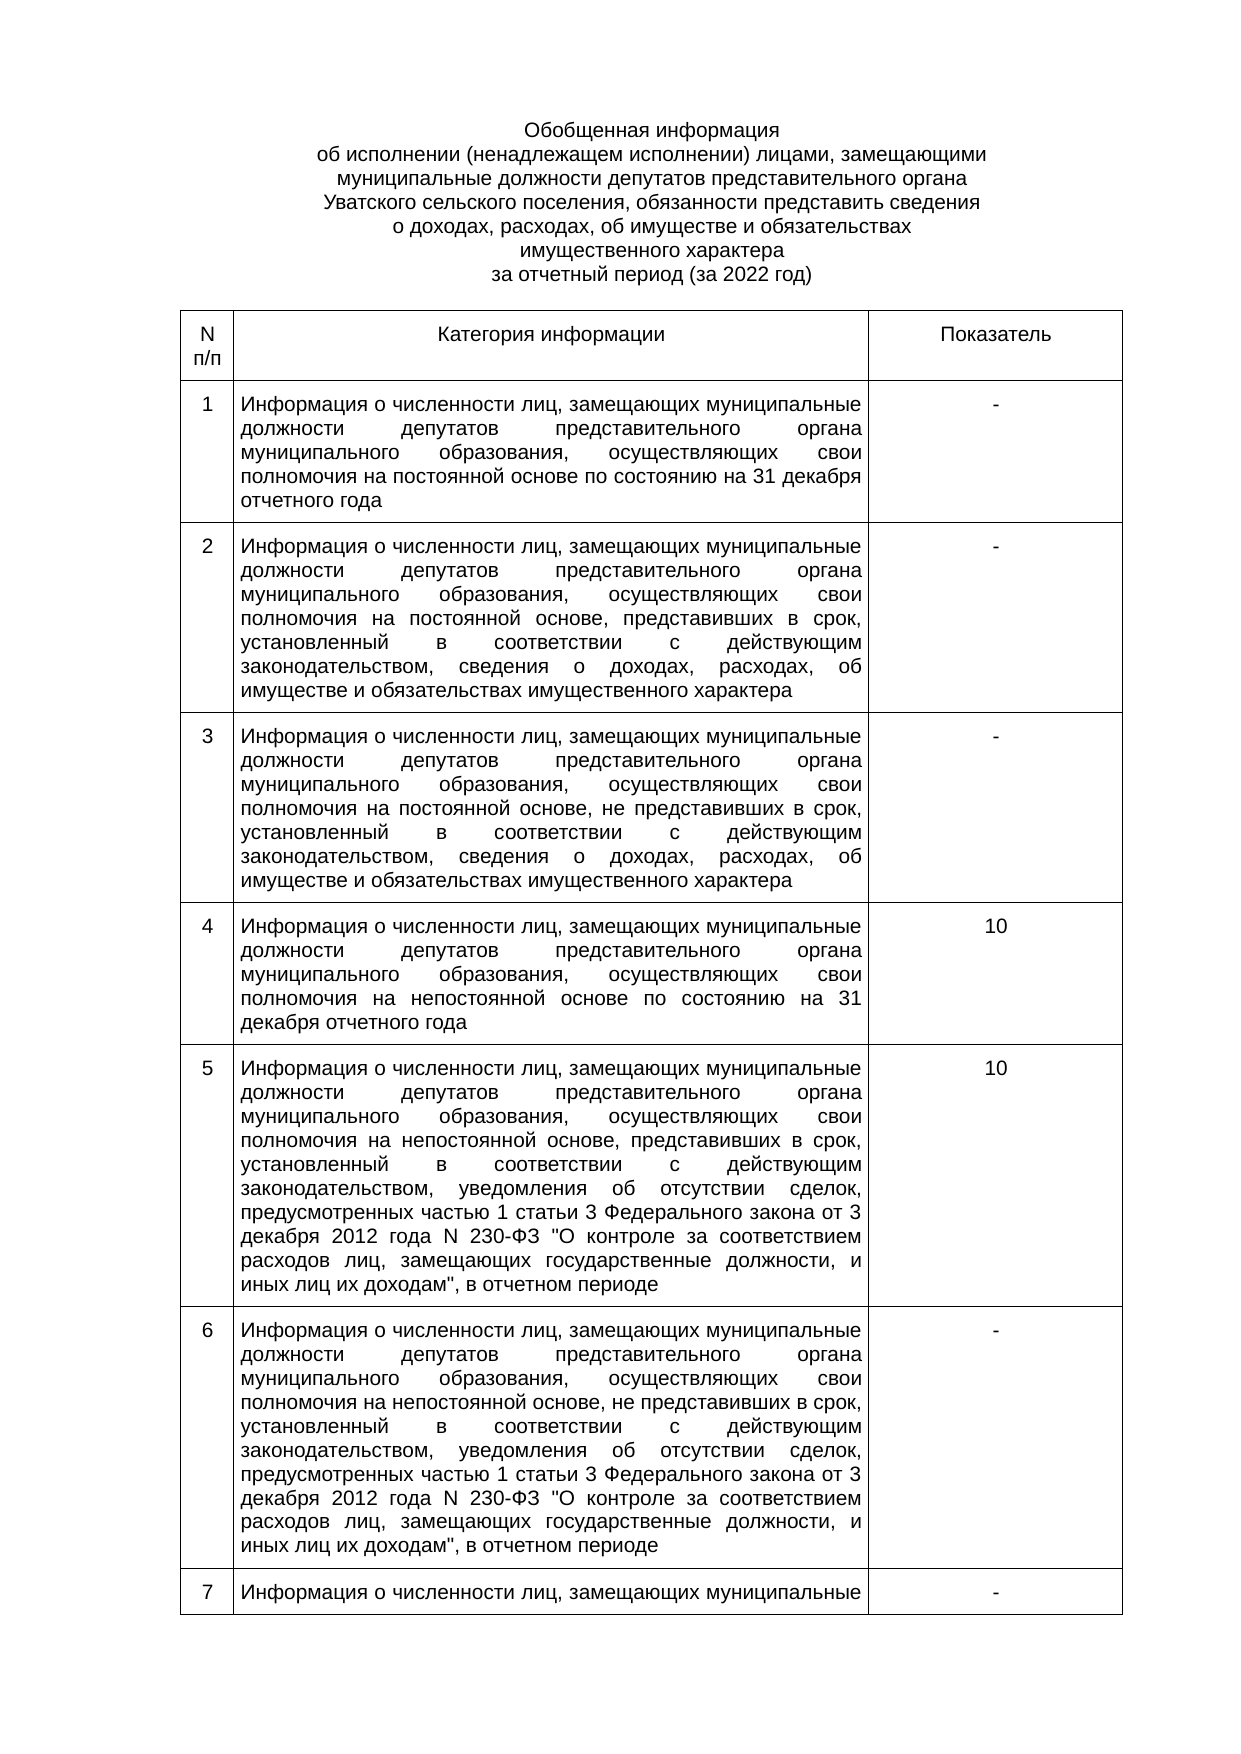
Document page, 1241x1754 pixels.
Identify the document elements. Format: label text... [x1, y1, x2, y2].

table_cell 2 [181, 523, 233, 712]
table_cell - [869, 713, 1122, 902]
table_cell 3 [181, 713, 233, 902]
table_header Показатель [869, 311, 1122, 380]
table_cell - [869, 1569, 1122, 1614]
table_cell - [869, 1307, 1122, 1568]
table_cell - [869, 381, 1122, 522]
table_cell 1 [181, 381, 233, 522]
table_cell Информация о численности лиц, замещающих муниципальные должности депутатов представительного органа муниципального образования, осуществляющих свои полномочия на постоянной основе по состоянию на 31 декабря отчетного года [234, 381, 868, 522]
table_cell 6 [181, 1307, 233, 1568]
table_cell 5 [181, 1045, 233, 1306]
text Уватского сельского поселения, обязанности представить сведения [181, 190, 1122, 214]
text Обобщенная информация [181, 118, 1122, 142]
table_cell 10 [869, 903, 1122, 1044]
table_header Категория информации [234, 311, 868, 380]
text об исполнении (ненадлежащем исполнении) лицами, замещающими [181, 142, 1122, 166]
table_cell - [869, 523, 1122, 712]
table_cell 10 [869, 1045, 1122, 1306]
table_cell Информация о численности лиц, замещающих муниципальные [234, 1569, 868, 1614]
text имущественного характера [181, 238, 1122, 262]
table_cell Информация о численности лиц, замещающих муниципальные должности депутатов представительного органа муниципального образования, осуществляющих свои полномочия на постоянной основе, представивших в срок, установленный в соответствии с действующим законодательством, сведения о доходах, расходах, об имуществе и обязательствах имущественного характера [234, 523, 868, 712]
text муниципальные должности депутатов представительного органа [181, 166, 1122, 190]
table_header N п/п [181, 311, 233, 380]
table_cell Информация о численности лиц, замещающих муниципальные должности депутатов представительного органа муниципального образования, осуществляющих свои полномочия на непостоянной основе, представивших в срок, установленный в соответствии с действующим законодательством, уведомления об отсутствии сделок, предусмотренных частью 1 статьи 3 Федерального закона от 3 декабря 2012 года N 230-ФЗ "О контроле за соответствием расходов лиц, замещающих государственные должности, и иных лиц их доходам", в отчетном периоде [234, 1045, 868, 1306]
table_cell 7 [181, 1569, 233, 1614]
text за отчетный период (за 2022 год) [181, 262, 1122, 286]
table_cell Информация о численности лиц, замещающих муниципальные должности депутатов представительного органа муниципального образования, осуществляющих свои полномочия на непостоянной основе по состоянию на 31 декабря отчетного года [234, 903, 868, 1044]
text о доходах, расходах, об имуществе и обязательствах [181, 214, 1122, 238]
table_cell Информация о численности лиц, замещающих муниципальные должности депутатов представительного органа муниципального образования, осуществляющих свои полномочия на постоянной основе, не представивших в срок, установленный в соответствии с действующим законодательством, сведения о доходах, расходах, об имуществе и обязательствах имущественного характера [234, 713, 868, 902]
table_cell Информация о численности лиц, замещающих муниципальные должности депутатов представительного органа муниципального образования, осуществляющих свои полномочия на непостоянной основе, не представивших в срок, установленный в соответствии с действующим законодательством, уведомления об отсутствии сделок, предусмотренных частью 1 статьи 3 Федерального закона от 3 декабря 2012 года N 230-ФЗ "О контроле за соответствием расходов лиц, замещающих государственные должности, и иных лиц их доходам", в отчетном периоде [234, 1307, 868, 1568]
table_cell 4 [181, 903, 233, 1044]
